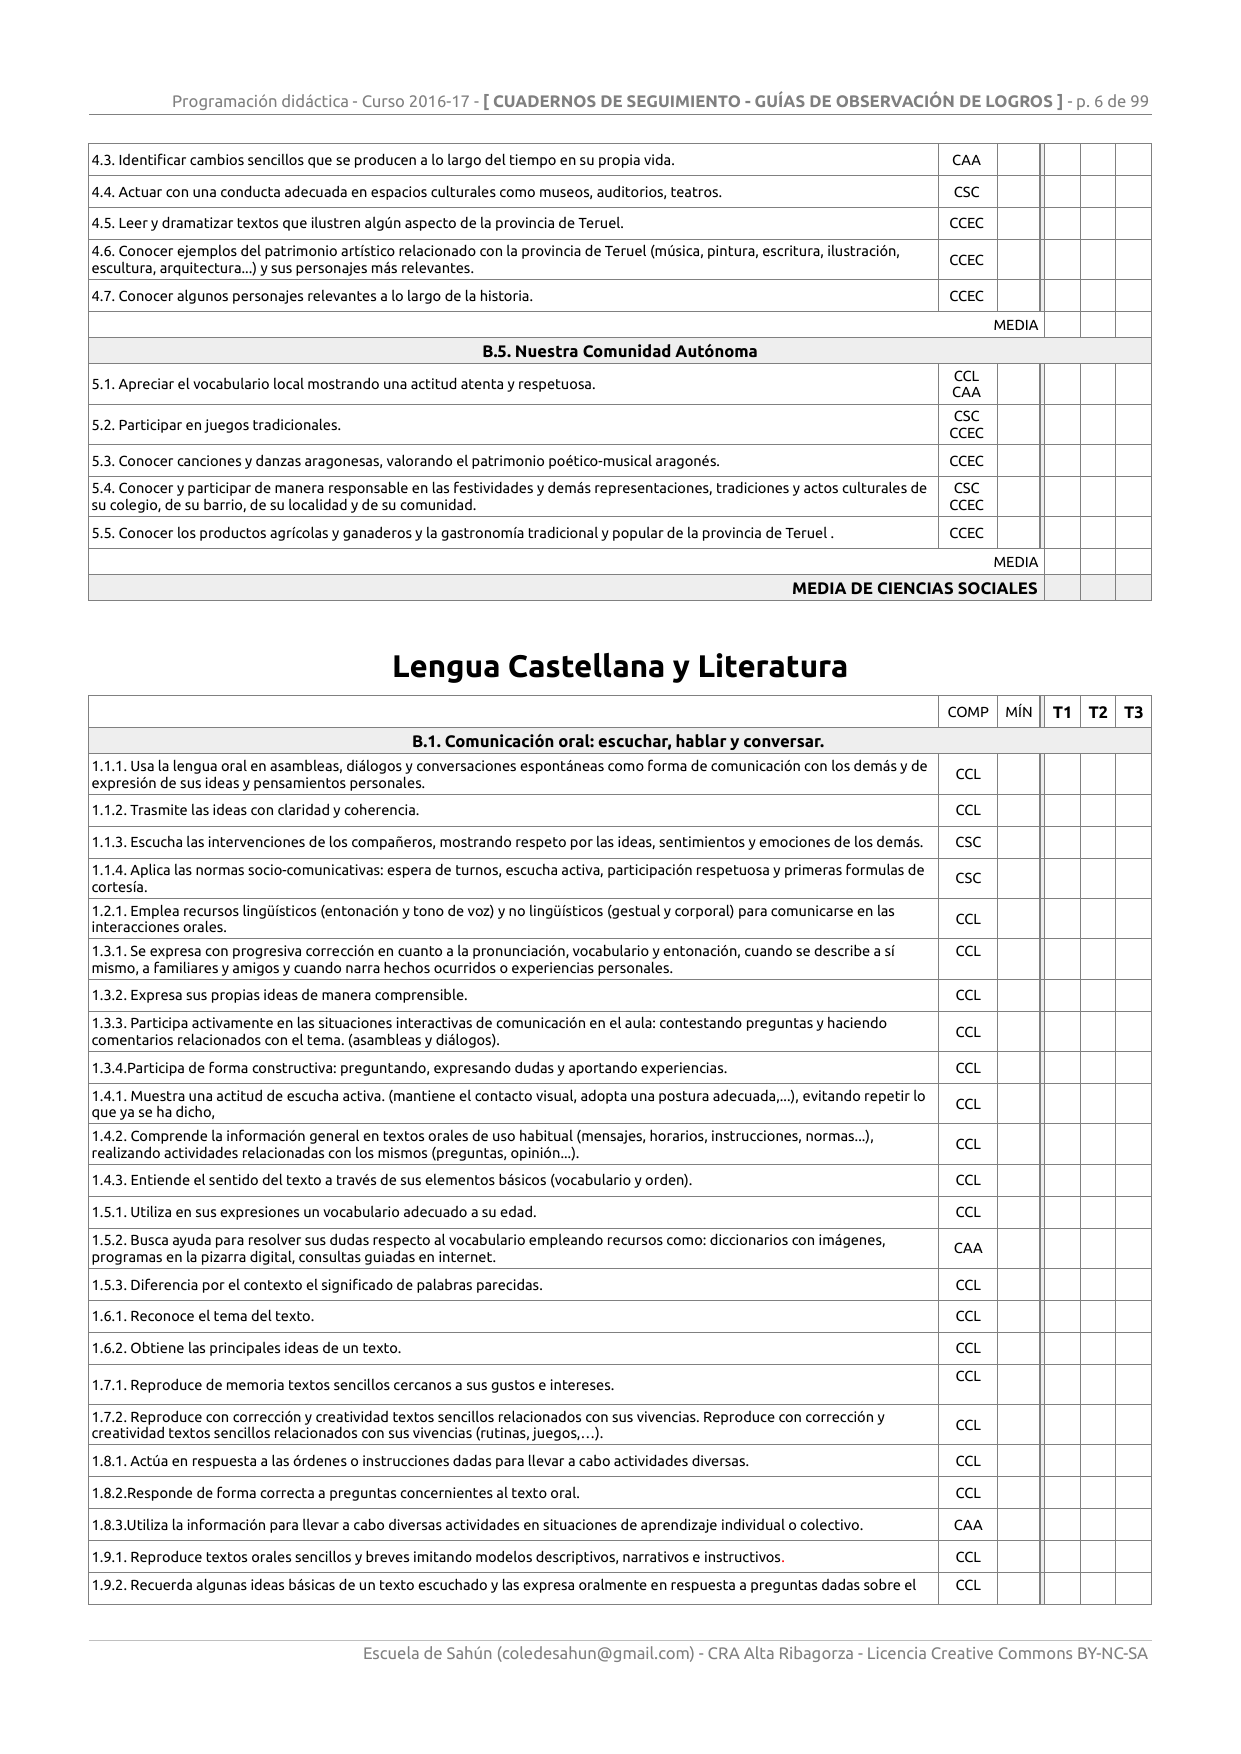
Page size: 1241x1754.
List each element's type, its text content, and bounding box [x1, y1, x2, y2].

table_cell [1045, 1405, 1080, 1444]
table_cell CCL [939, 1333, 997, 1363]
table_cell [998, 477, 1039, 516]
table_cell CSC [939, 859, 997, 898]
table_cell [998, 240, 1039, 279]
table_cell [998, 1405, 1039, 1444]
table_cell B.1. Comunicación oral: escuchar, hablar y conversar. [89, 728, 1151, 753]
table_cell CCL [939, 1573, 997, 1604]
table_cell [1081, 1229, 1115, 1268]
table_cell CCL [939, 1477, 997, 1508]
table_cell CCL [939, 1084, 997, 1123]
table_cell [998, 1012, 1039, 1051]
table_cell [998, 1573, 1039, 1604]
table_cell [1045, 445, 1080, 476]
table_cell [998, 899, 1039, 938]
table_cell [1081, 1052, 1115, 1083]
table_cell CCEC [939, 517, 997, 548]
table_cell CSC [939, 827, 997, 857]
table_cell [1116, 1405, 1151, 1444]
table_header T2 [1081, 696, 1115, 727]
table_cell 1.1.3. Escucha las intervenciones de los compañeros, mostrando respeto por las ideas, sentimientos y emociones de los demás. [89, 827, 938, 857]
table_cell [998, 1165, 1039, 1196]
table_cell [998, 795, 1039, 826]
table_cell [1045, 1084, 1080, 1123]
table_header T3 [1116, 696, 1151, 727]
table_cell 1.2.1. Emplea recursos lingüísticos (entonación y tono de voz) y no lingüísticos (gestual y corporal) para comunicarse en las interacciones orales. [89, 899, 938, 938]
table_cell [1081, 208, 1115, 239]
table_cell [998, 980, 1039, 1011]
table_cell 1.3.1. Se expresa con progresiva corrección en cuanto a la pronunciación, vocabulario y entonación, cuando se describe a sí mismo, a familiares y amigos y cuando narra hechos ocurridos o experiencias personales. [89, 939, 938, 979]
table_cell [998, 517, 1039, 548]
table_cell [998, 1084, 1039, 1123]
table_cell 1.3.3. Participa activamente en las situaciones interactivas de comunicación en el aula: contestando preguntas y haciendo comentarios relacionados con el tema. (asambleas y diálogos). [89, 1012, 938, 1051]
table_cell [1116, 1365, 1151, 1404]
table_cell [1045, 208, 1080, 239]
table_cell 1.1.2. Trasmite las ideas con claridad y coherencia. [89, 795, 938, 826]
table_cell [1116, 517, 1151, 548]
table_cell CCL [939, 1012, 997, 1051]
table_cell [1045, 939, 1080, 979]
table_cell [1116, 1573, 1151, 1604]
table_cell [998, 1509, 1039, 1540]
table_cell CCL [939, 1165, 997, 1196]
table_cell [1116, 795, 1151, 826]
table_cell CCL [939, 1269, 997, 1300]
table_cell 1.7.1. Reproduce de memoria textos sencillos cercanos a sus gustos e intereses. [89, 1365, 938, 1404]
table_cell [998, 1197, 1039, 1227]
table_cell [1045, 477, 1080, 516]
table_cell [1116, 477, 1151, 516]
table_cell [1081, 1573, 1115, 1604]
table_cell [1045, 899, 1080, 938]
table_cell [998, 939, 1039, 979]
table_cell [1081, 1124, 1115, 1164]
table_cell [1081, 1541, 1115, 1572]
table_cell 4.3. Identificar cambios sencillos que se producen a lo largo del tiempo en su propia vida. [89, 144, 938, 175]
table_cell [1045, 1052, 1080, 1083]
table_cell 5.4. Conocer y participar de manera responsable en las festividades y demás representaciones, tradiciones y actos culturales de su colegio, de su barrio, de su localidad y de su comunidad. [89, 477, 938, 516]
table_cell [1081, 1301, 1115, 1332]
table_cell CCL [939, 939, 997, 979]
table_cell [1081, 517, 1115, 548]
table_cell CAA [939, 1229, 997, 1268]
table_cell [1116, 575, 1151, 600]
subtitle Lengua Castellana y Literatura [88, 647, 1152, 683]
table_cell CSC CCEC [939, 477, 997, 516]
table_cell [1116, 1052, 1151, 1083]
table_cell [1081, 1197, 1115, 1227]
table_cell MEDIA [89, 549, 1044, 574]
table_cell [1081, 795, 1115, 826]
table_cell [998, 144, 1039, 175]
table_cell [1081, 1477, 1115, 1508]
table_cell CCL [939, 1541, 997, 1572]
table_cell [1045, 364, 1080, 403]
table_cell [998, 280, 1039, 311]
table_cell [998, 208, 1039, 239]
table_cell [1081, 549, 1115, 574]
table_cell 5.2. Participar en juegos tradicionales. [89, 405, 938, 444]
table_cell CCEC [939, 240, 997, 279]
table_cell 1.9.2. Recuerda algunas ideas básicas de un texto escuchado y las expresa oralmente en respuesta a preguntas dadas sobre el [89, 1573, 938, 1604]
table_cell [1116, 1124, 1151, 1164]
table_cell [1045, 405, 1080, 444]
table_cell [1116, 1301, 1151, 1332]
table_cell [1045, 1012, 1080, 1051]
table_cell [1081, 445, 1115, 476]
table_cell [1081, 1365, 1115, 1404]
table_cell [1081, 312, 1115, 337]
table_cell [1116, 312, 1151, 337]
table_cell [998, 827, 1039, 857]
table_cell [1116, 1165, 1151, 1196]
table_cell CAA [939, 144, 997, 175]
table_cell [1116, 280, 1151, 311]
table_cell [1045, 240, 1080, 279]
table_cell [1116, 1477, 1151, 1508]
table_cell [1081, 980, 1115, 1011]
table_cell [1045, 1477, 1080, 1508]
table_cell [998, 754, 1039, 794]
table_header T1 [1045, 696, 1080, 727]
table_cell [1045, 1541, 1080, 1572]
table_cell MEDIA [89, 312, 1044, 337]
table_cell 1.4.1. Muestra una actitud de escucha activa. (mantiene el contacto visual, adopta una postura adecuada,...), evitando repetir lo que ya se ha dicho, [89, 1084, 938, 1123]
table_cell CCL [939, 754, 997, 794]
table_cell [1045, 1365, 1080, 1404]
table_cell [1116, 405, 1151, 444]
table_cell CCL [939, 1301, 997, 1332]
table_cell [998, 176, 1039, 207]
table_cell CCL [939, 1445, 997, 1476]
table_cell [1045, 1197, 1080, 1227]
table_cell CCL [939, 795, 997, 826]
table_cell 1.8.2.Responde de forma correcta a preguntas concernientes al texto oral. [89, 1477, 938, 1508]
table_cell 1.7.2. Reproduce con corrección y creatividad textos sencillos relacionados con sus vivencias. Reproduce con corrección y creatividad textos sencillos relacionados con sus vivencias (rutinas, juegos,…). [89, 1405, 938, 1444]
table_cell [1116, 1333, 1151, 1363]
table_cell 1.8.1. Actúa en respuesta a las órdenes o instrucciones dadas para llevar a cabo actividades diversas. [89, 1445, 938, 1476]
table_cell CSC CCEC [939, 405, 997, 444]
table_cell [1045, 1165, 1080, 1196]
table_cell CCEC [939, 445, 997, 476]
table_cell [998, 1124, 1039, 1164]
table_cell [1045, 859, 1080, 898]
table_cell [1045, 980, 1080, 1011]
table_cell [1116, 939, 1151, 979]
table_cell [1081, 859, 1115, 898]
table_cell [1116, 1445, 1151, 1476]
table_cell [998, 1052, 1039, 1083]
table_cell [1045, 575, 1080, 600]
table_cell CAA [939, 1509, 997, 1540]
table_cell 4.6. Conocer ejemplos del patrimonio artístico relacionado con la provincia de Teruel (música, pintura, escritura, ilustración, escultura, arquitectura...) y sus personajes más relevantes. [89, 240, 938, 279]
table_cell [1116, 980, 1151, 1011]
table_cell [1045, 549, 1080, 574]
table_cell [998, 445, 1039, 476]
table_cell [1081, 899, 1115, 938]
table_cell 1.4.3. Entiende el sentido del texto a través de sus elementos básicos (vocabulario y orden). [89, 1165, 938, 1196]
table_cell [1081, 364, 1115, 403]
table_cell [1045, 517, 1080, 548]
table_cell [1081, 575, 1115, 600]
table_cell [998, 364, 1039, 403]
table_cell CCL [939, 1052, 997, 1083]
table_cell CCL [939, 1405, 997, 1444]
table_cell [1045, 1509, 1080, 1540]
table_cell [1116, 176, 1151, 207]
table_cell [998, 1541, 1039, 1572]
table_cell [1045, 1445, 1080, 1476]
table_cell [1045, 1269, 1080, 1300]
table_cell 1.6.1. Reconoce el tema del texto. [89, 1301, 938, 1332]
table_cell [1116, 549, 1151, 574]
table_cell 1.8.3.Utiliza la información para llevar a cabo diversas actividades en situaciones de aprendizaje individual o colectivo. [89, 1509, 938, 1540]
table_cell B.5. Nuestra Comunidad Autónoma [89, 338, 1151, 363]
table_cell [998, 1301, 1039, 1332]
table_cell CCEC [939, 280, 997, 311]
table_header MÍN [998, 696, 1039, 727]
table_cell 1.5.3. Diferencia por el contexto el significado de palabras parecidas. [89, 1269, 938, 1300]
table_cell [1116, 240, 1151, 279]
table_cell [1116, 364, 1151, 403]
table_cell [1045, 176, 1080, 207]
table_cell [1116, 144, 1151, 175]
table_cell 1.4.2. Comprende la información general en textos orales de uso habitual (mensajes, horarios, instrucciones, normas...), realizando actividades relacionadas con los mismos (preguntas, opinión...). [89, 1124, 938, 1164]
table_cell 5.5. Conocer los productos agrícolas y ganaderos y la gastronomía tradicional y popular de la provincia de Teruel . [89, 517, 938, 548]
table_cell [1116, 1269, 1151, 1300]
table_cell [1045, 827, 1080, 857]
table_cell [1116, 859, 1151, 898]
table_cell [998, 1365, 1039, 1404]
table_cell 1.3.4.Participa de forma constructiva: preguntando, expresando dudas y aportando experiencias. [89, 1052, 938, 1083]
table_cell [998, 405, 1039, 444]
table_cell [1116, 1197, 1151, 1227]
table_cell [1081, 939, 1115, 979]
table_cell 1.1.4. Aplica las normas socio-comunicativas: espera de turnos, escucha activa, participación respetuosa y primeras formulas de cortesía. [89, 859, 938, 898]
table_cell 1.5.1. Utiliza en sus expresiones un vocabulario adecuado a su edad. [89, 1197, 938, 1227]
table_cell [1045, 1573, 1080, 1604]
table_cell [1045, 144, 1080, 175]
table_cell [1116, 208, 1151, 239]
table_cell [998, 1333, 1039, 1363]
table_cell [998, 1445, 1039, 1476]
table_cell [998, 1477, 1039, 1508]
table_cell [1081, 144, 1115, 175]
table_cell [998, 1229, 1039, 1268]
table_cell CCL CAA [939, 364, 997, 403]
table_cell [1116, 1229, 1151, 1268]
table_cell [1081, 1509, 1115, 1540]
table_cell MEDIA DE CIENCIAS SOCIALES [89, 575, 1044, 600]
table_cell [1045, 754, 1080, 794]
table_cell [1081, 1165, 1115, 1196]
table_cell CCL [939, 1365, 997, 1404]
table_cell 1.3.2. Expresa sus propias ideas de manera comprensible. [89, 980, 938, 1011]
table_cell CSC [939, 176, 997, 207]
table_cell 4.5. Leer y dramatizar textos que ilustren algún aspecto de la provincia de Teruel. [89, 208, 938, 239]
table_cell 1.1.1. Usa la lengua oral en asambleas, diálogos y conversaciones espontáneas como forma de comunicación con los demás y de expresión de sus ideas y pensamientos personales. [89, 754, 938, 794]
table_cell [1045, 1229, 1080, 1268]
table_cell [1081, 1269, 1115, 1300]
table_cell [1081, 1333, 1115, 1363]
table_cell CCL [939, 980, 997, 1011]
table_cell [998, 859, 1039, 898]
table_cell [1045, 1124, 1080, 1164]
table_cell CCEC [939, 208, 997, 239]
table_cell [998, 1269, 1039, 1300]
table_cell [1081, 280, 1115, 311]
table_cell [1116, 1541, 1151, 1572]
table_cell 1.9.1. Reproduce textos orales sencillos y breves imitando modelos descriptivos, narrativos e instructivos. [89, 1541, 938, 1572]
table_cell 4.7. Conocer algunos personajes relevantes a lo largo de la historia. [89, 280, 938, 311]
table_cell CCL [939, 1124, 997, 1164]
table_cell [1116, 899, 1151, 938]
table_cell [1045, 312, 1080, 337]
table_cell [1045, 1333, 1080, 1363]
table_cell [1081, 405, 1115, 444]
table_cell [1081, 176, 1115, 207]
table_cell [1116, 1509, 1151, 1540]
table_cell [1116, 445, 1151, 476]
table_cell 1.6.2. Obtiene las principales ideas de un texto. [89, 1333, 938, 1363]
table_cell 1.5.2. Busca ayuda para resolver sus dudas respecto al vocabulario empleando recursos como: diccionarios con imágenes, programas en la pizarra digital, consultas guiadas en internet. [89, 1229, 938, 1268]
table_cell [1116, 754, 1151, 794]
table_cell [1081, 1012, 1115, 1051]
table_cell 5.3. Conocer canciones y danzas aragonesas, valorando el patrimonio poético-musical aragonés. [89, 445, 938, 476]
table_cell [1045, 795, 1080, 826]
table_cell [1045, 1301, 1080, 1332]
table_cell [1116, 827, 1151, 857]
table_cell [1045, 280, 1080, 311]
table_header [89, 696, 938, 727]
table_cell [1081, 827, 1115, 857]
table_cell [1116, 1084, 1151, 1123]
table_header COMP [939, 696, 997, 727]
table_cell CCL [939, 899, 997, 938]
table_cell [1081, 1084, 1115, 1123]
table_cell 5.1. Apreciar el vocabulario local mostrando una actitud atenta y respetuosa. [89, 364, 938, 403]
table_cell [1081, 240, 1115, 279]
table_cell [1081, 1445, 1115, 1476]
table_cell [1116, 1012, 1151, 1051]
table_cell [1081, 754, 1115, 794]
table_cell CCL [939, 1197, 997, 1227]
table_cell [1081, 1405, 1115, 1444]
table_cell [1081, 477, 1115, 516]
table_cell 4.4. Actuar con una conducta adecuada en espacios culturales como museos, auditorios, teatros. [89, 176, 938, 207]
